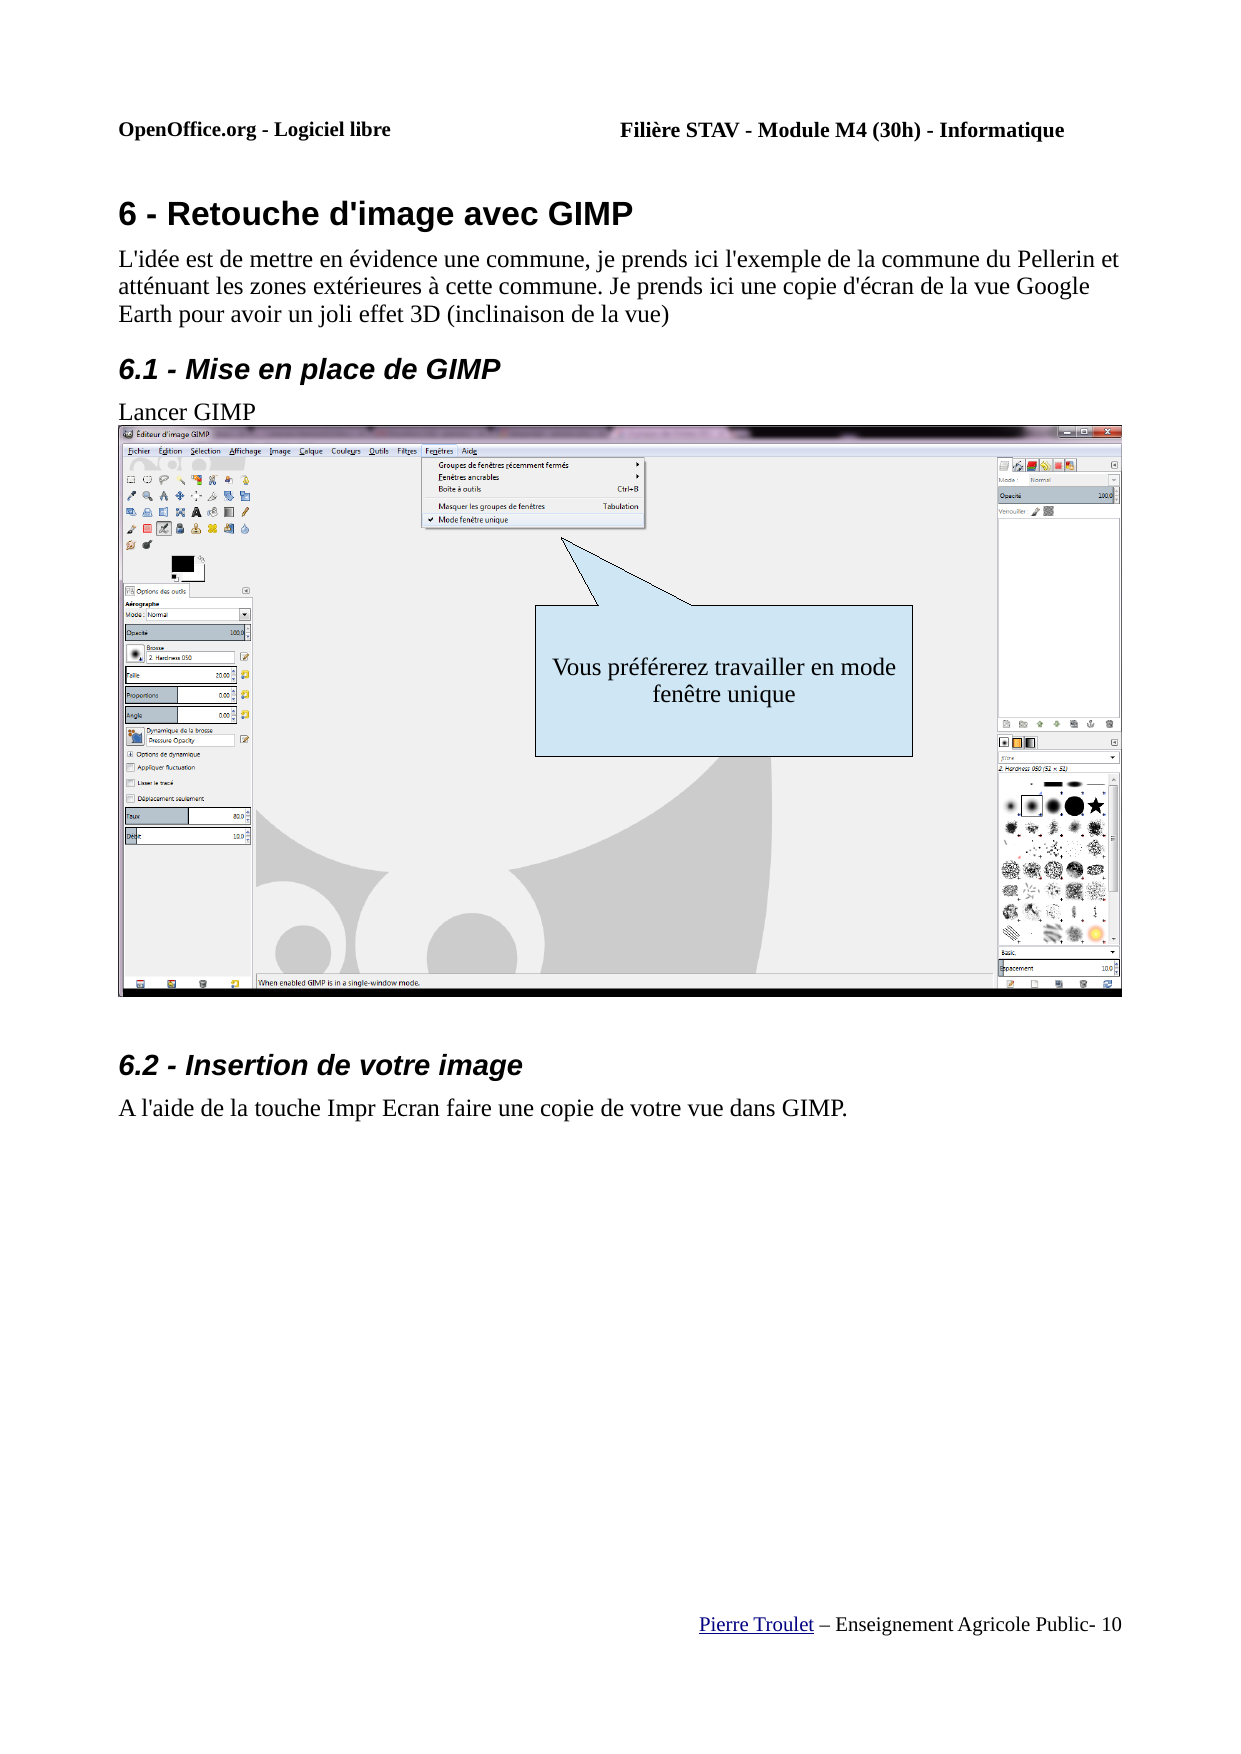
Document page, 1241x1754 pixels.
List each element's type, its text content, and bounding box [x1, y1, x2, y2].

picture [118, 425, 1122, 997]
subtitle Retouche d'image avec GIMP [118, 195, 1122, 232]
subtitle Insertion de votre image [118, 1049, 1122, 1082]
subtitle Mise en place de GIMP [118, 353, 1122, 386]
text L'idée est de mettre en évidence une commune, je prends ici l'exemple de la commune du Pellerin et atténuant les zones extérieures à cette commune. Je prends ici une copie d'écran de la vue Google Earth pour avoir un joli effet 3D (inclinaison de la vue) [118, 245, 1122, 328]
text A l'aide de la touche Impr Ecran faire une copie de votre vue dans GIMP. [118, 1094, 1122, 1122]
text Lancer GIMP [118, 398, 1122, 425]
